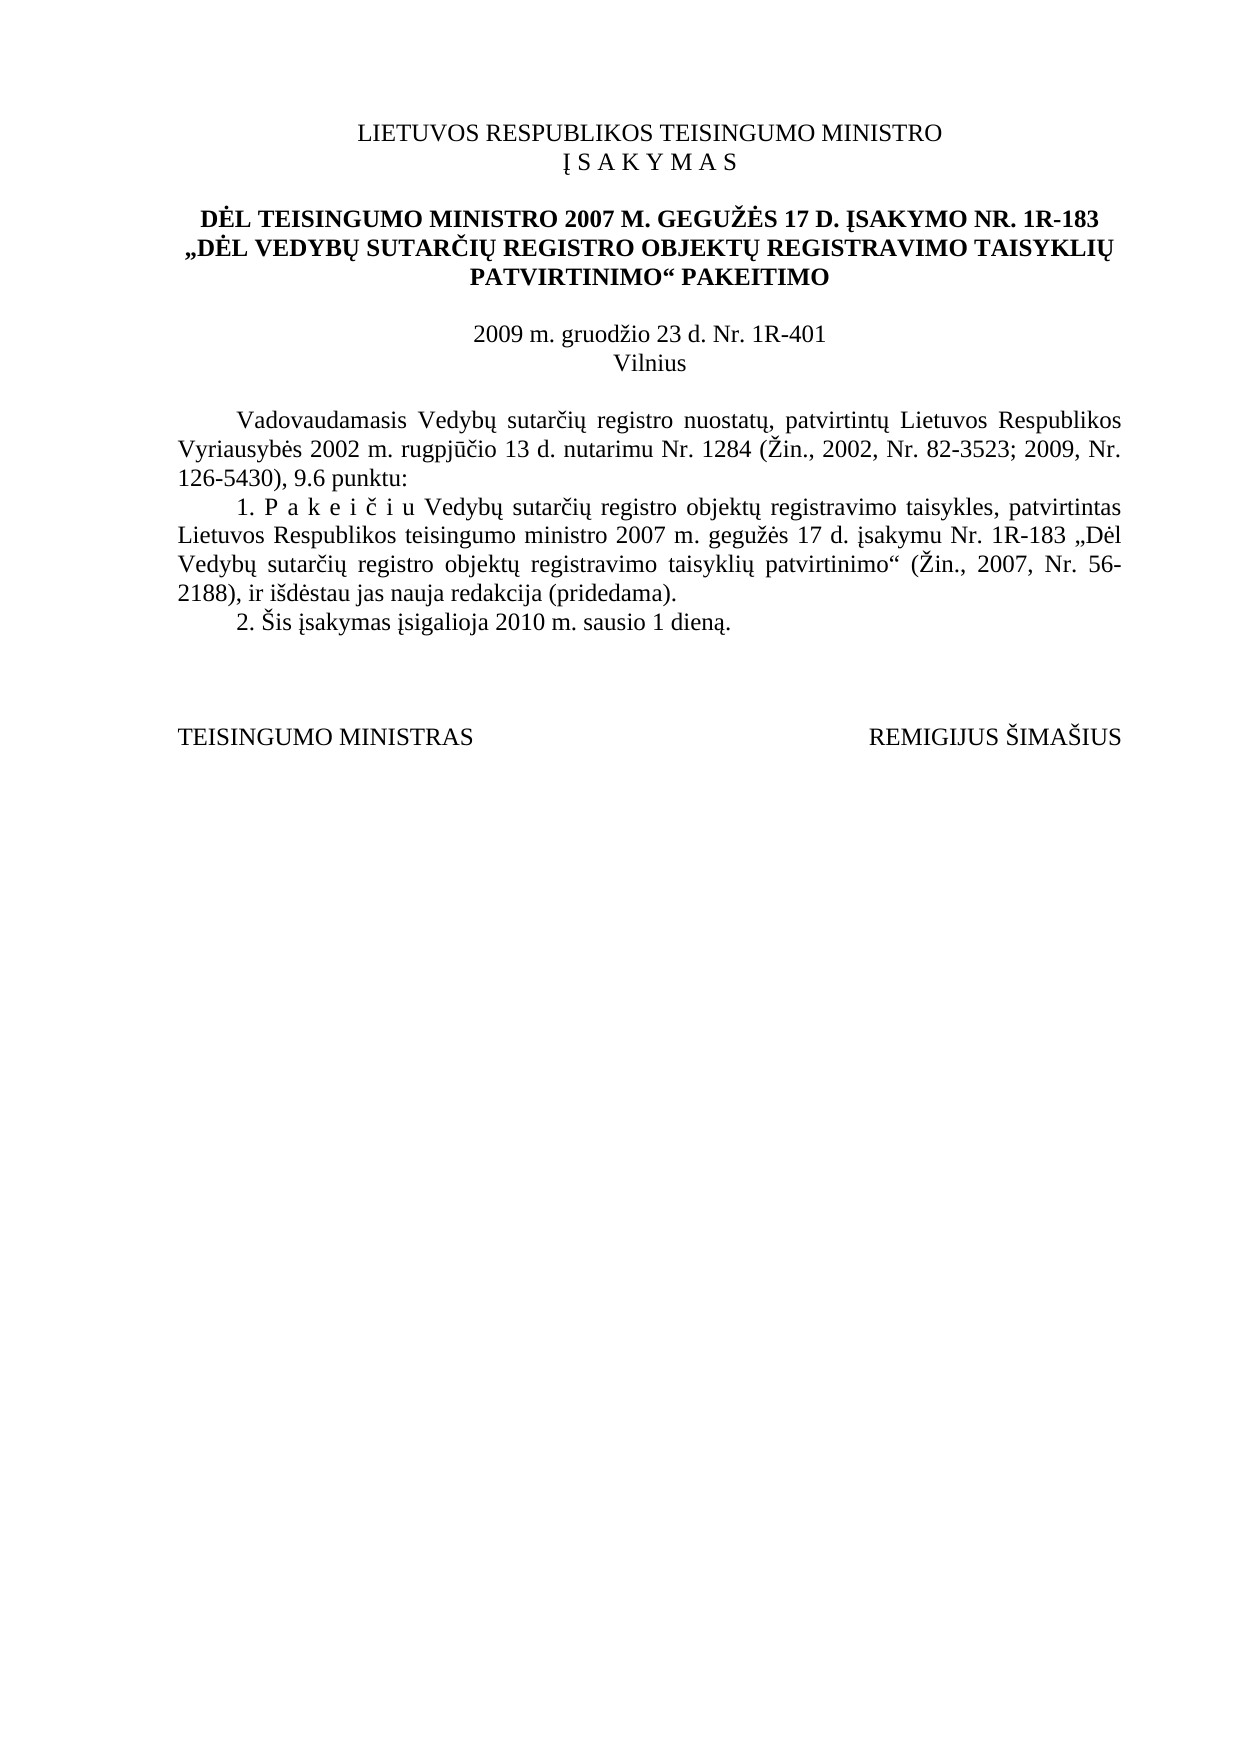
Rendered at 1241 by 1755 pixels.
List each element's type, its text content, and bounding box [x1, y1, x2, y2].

text DĖL TEISINGUMO MINISTRO 2007 M. GEGUŽĖS 17 D. ĮSAKYMO Nr. 1R-183 „DĖL VEDYBŲ SUTARČIŲ REGISTRO OBJEKTŲ REGISTRAVIMO TAISYKLIŲ PATVIRTINIMO“ PAKEITIMO [177, 204, 1122, 291]
text Vilnius [177, 348, 1122, 377]
text LIETUVOS RESPUBLIKOS TEISINGUMO MINISTRO [177, 118, 1122, 147]
text 2009 m. gruodžio 23 d. Nr. 1R-401 [177, 319, 1122, 348]
text 2. Šis įsakymas įsigalioja 2010 m. sausio 1 dieną. [177, 607, 1122, 636]
text Teisingumo ministras Remigijus Šimašius [177, 722, 1122, 751]
text Vadovaudamasis Vedybų sutarčių registro nuostatų, patvirtintų Lietuvos Respublikos Vyriausybės 2002 m. rugpjūčio 13 d. nutarimu Nr. 1284 (Žin., 2002, Nr. 82-3523; 2009, Nr. 126-5430), 9.6 punktu: [177, 406, 1122, 492]
text 1. P a k e i č i u Vedybų sutarčių registro objektų registravimo taisykles, patvirtintas Lietuvos Respublikos teisingumo ministro 2007 m. gegužės 17 d. įsakymu Nr. 1R-183 „Dėl Vedybų sutarčių registro objektų registravimo taisyklių patvirtinimo“ (Žin., 2007, Nr. 56-2188), ir išdėstau jas nauja redakcija (pridedama). [177, 492, 1122, 607]
text Į S A K Y M A S [177, 147, 1122, 176]
